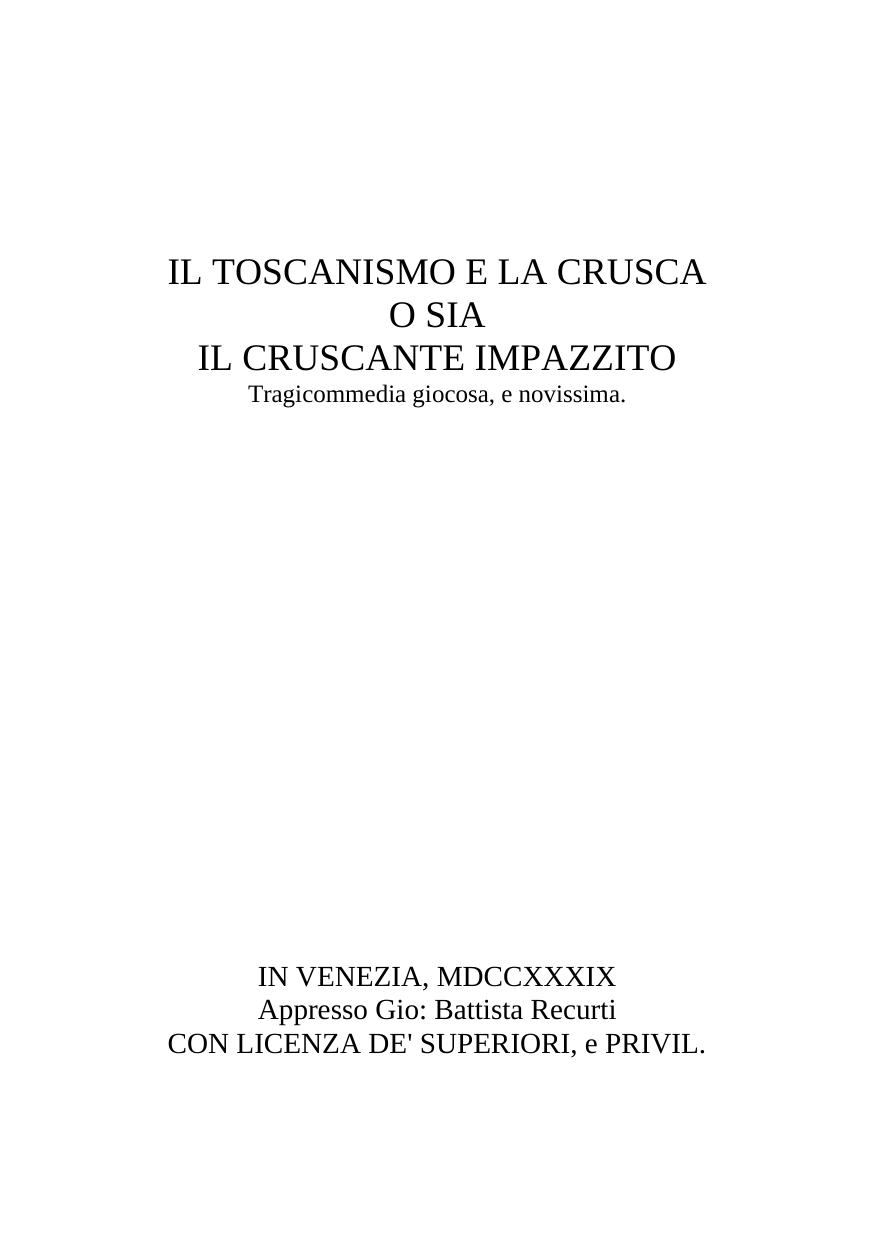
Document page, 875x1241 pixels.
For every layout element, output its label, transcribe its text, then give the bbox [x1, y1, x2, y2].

text Tragicommedia giocosa, e novissima. [106, 379, 768, 408]
text O SIA [106, 293, 768, 336]
text IN VENEZIA, MDCCXXXIX [106, 959, 768, 992]
text IL CRUSCANTE IMPAZZITO [106, 336, 768, 379]
text IL TOSCANISMO E LA CRUSCA [106, 249, 768, 293]
text CON LICENZA DE' SUPERIORI, e PRIVIL. [106, 1026, 768, 1059]
text Appresso Gio: Battista Recurti [106, 992, 768, 1026]
